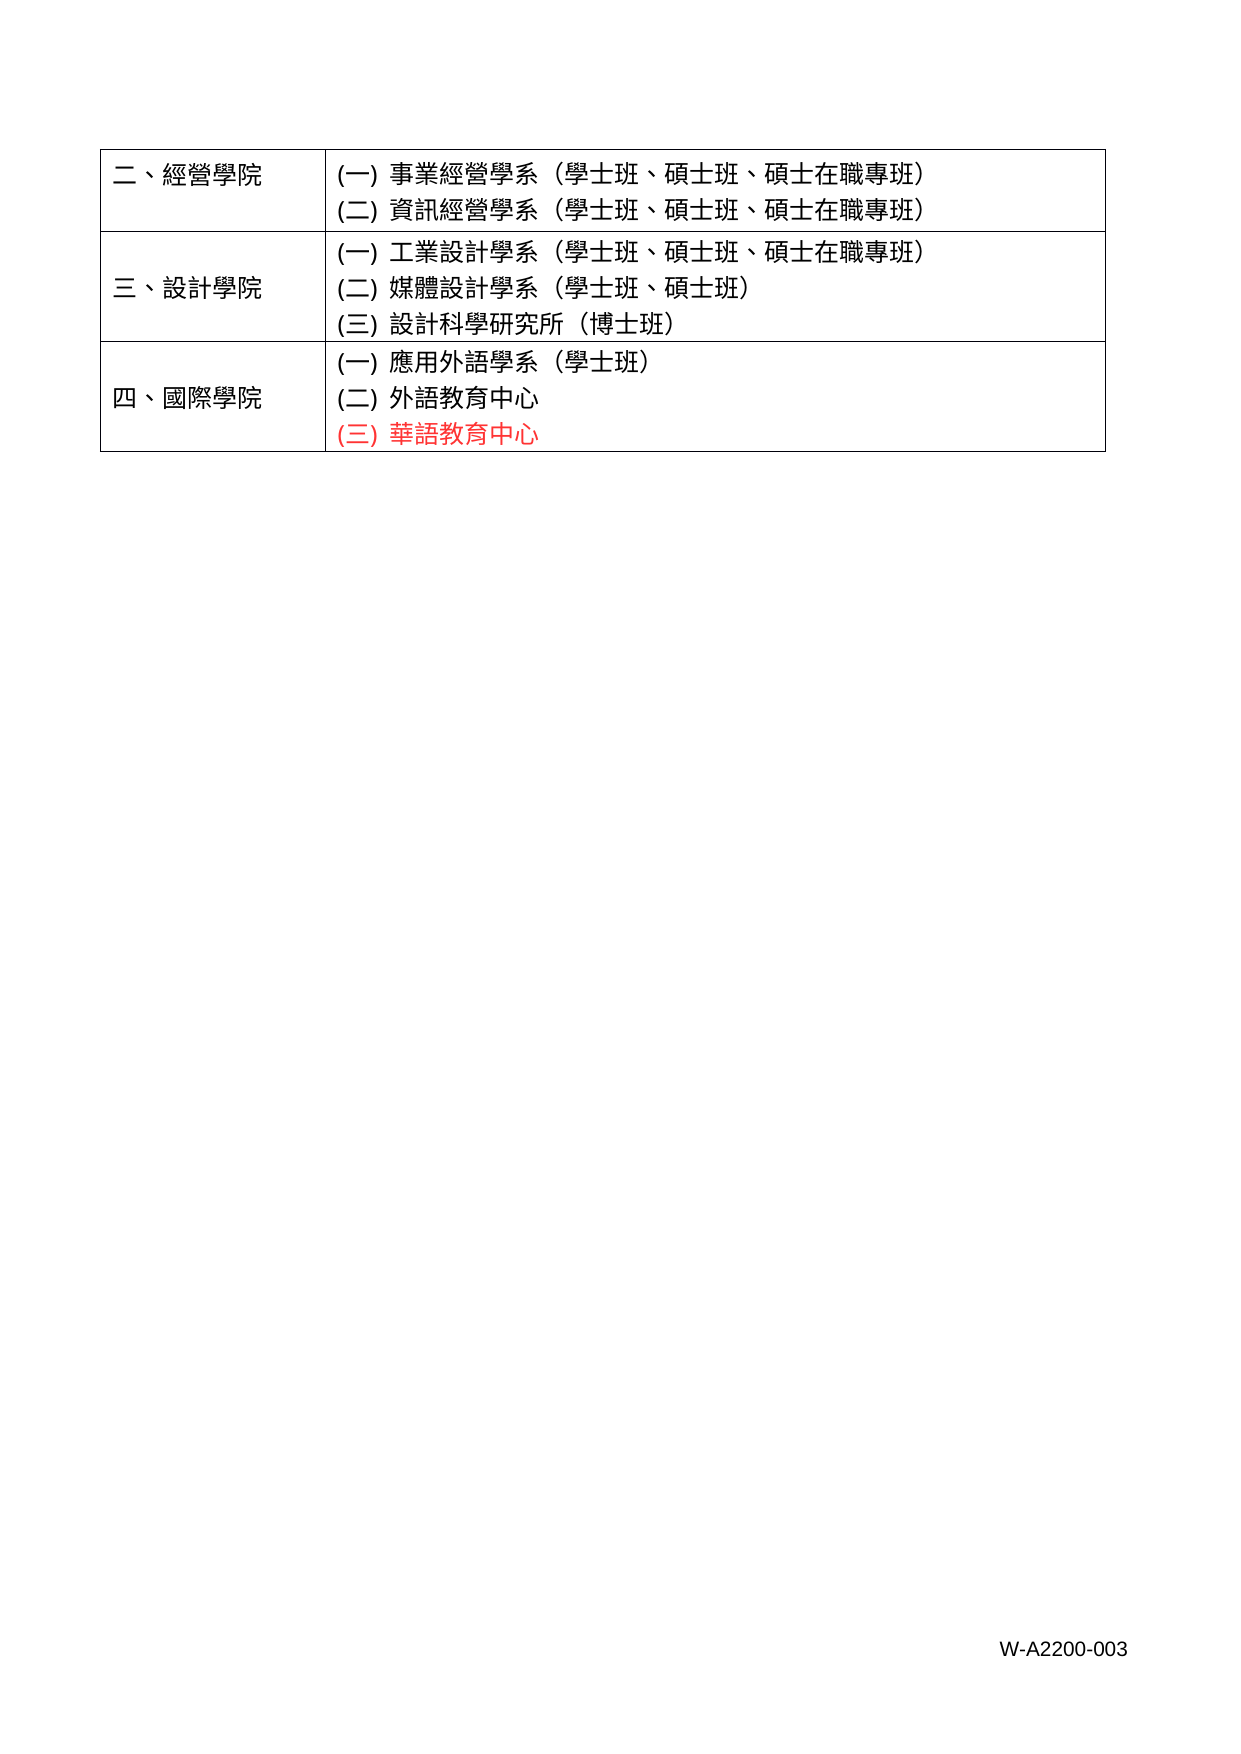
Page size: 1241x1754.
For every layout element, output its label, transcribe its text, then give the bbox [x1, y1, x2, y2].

table_cell 工業設計學系（學士班、碩士班、碩士在職專班） 媒體設計學系（學士班、碩士班） 設計科學研究所（博士班） [326, 232, 1105, 341]
table_cell 三、設計學院 [101, 232, 325, 341]
table_cell 事業經營學系（學士班、碩士班、碩士在職專班） 資訊經營學系（學士班、碩士班、碩士在職專班） [326, 150, 1105, 231]
table_cell 二、經營學院 [101, 150, 325, 231]
table_cell 應用外語學系（學士班） 外語教育中心 華語教育中心 [326, 342, 1105, 451]
table_cell 四、國際學院 [101, 342, 325, 451]
